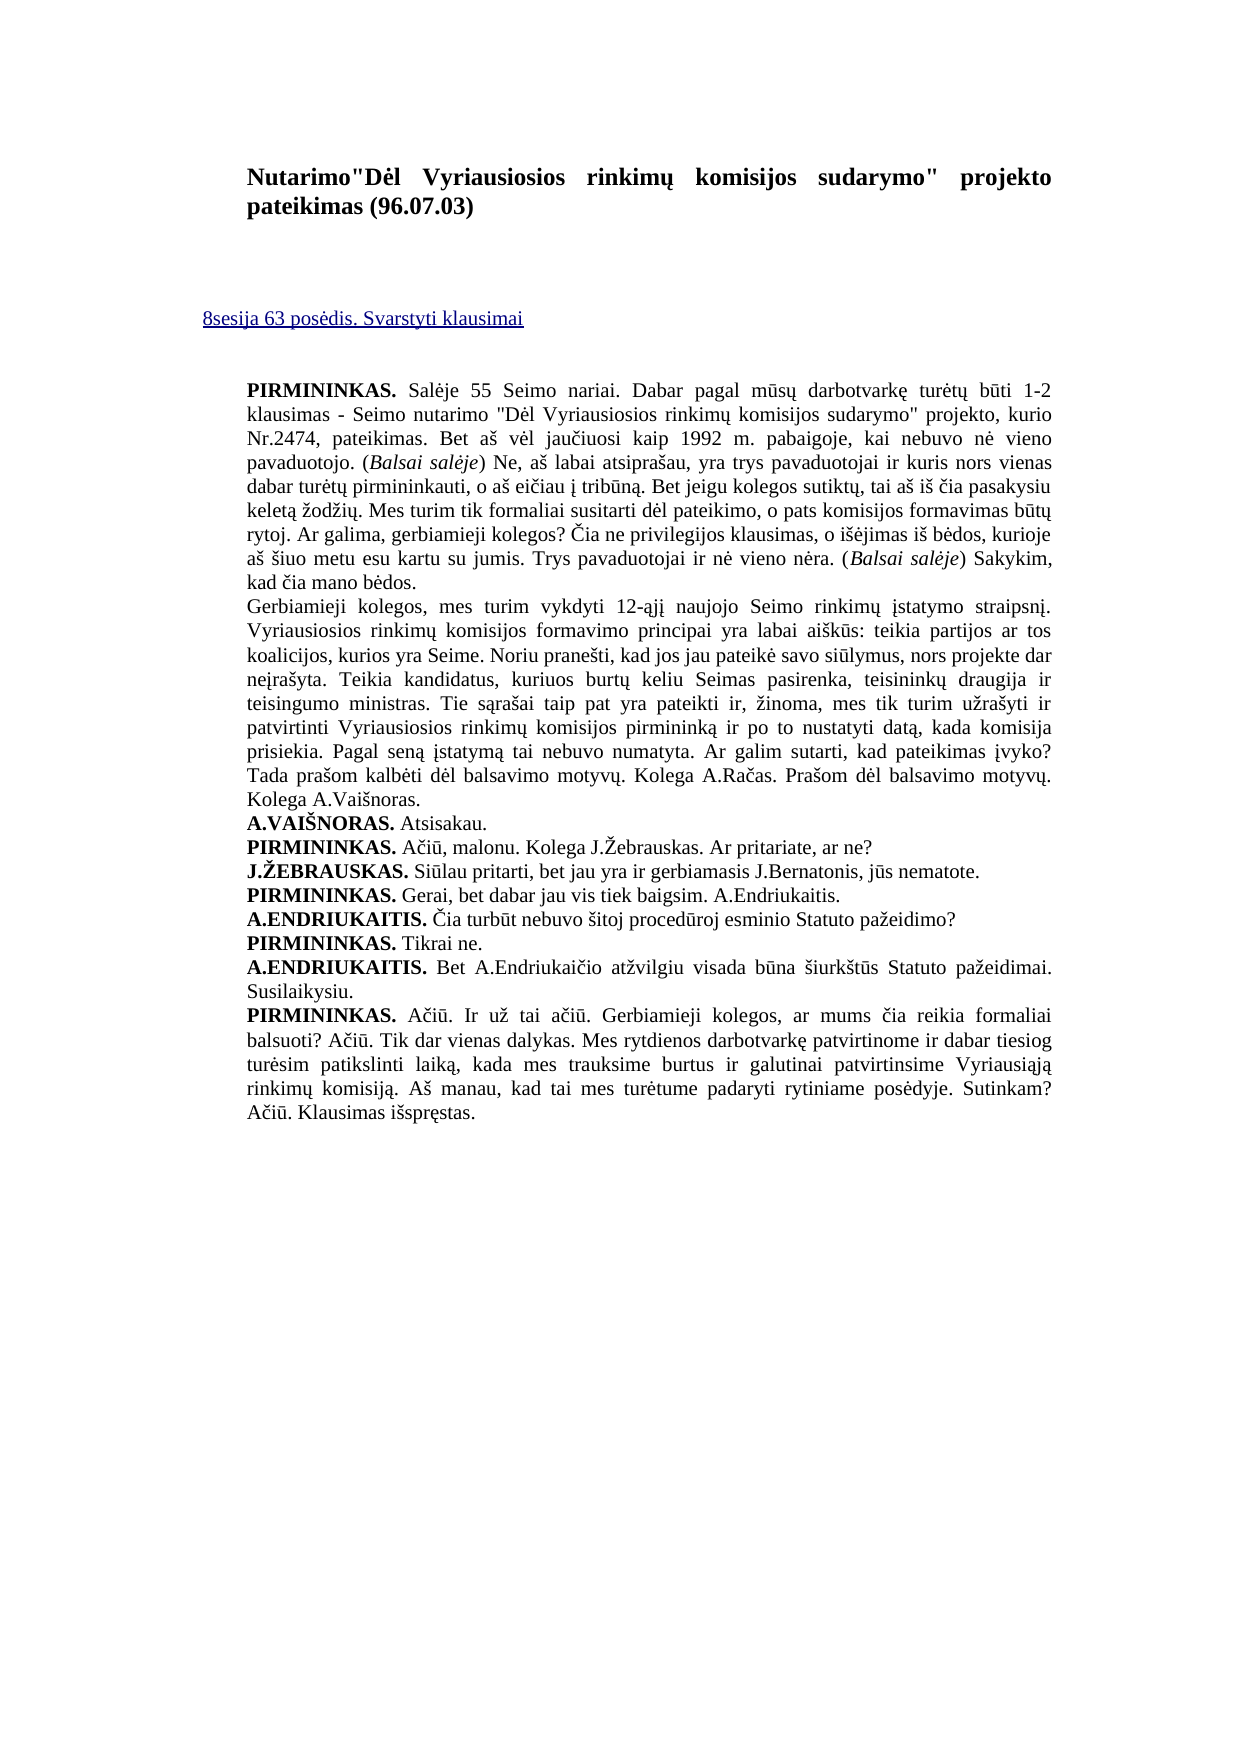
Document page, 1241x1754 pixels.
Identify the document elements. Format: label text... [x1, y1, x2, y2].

text Nutarimo"Dėl Vyriausiosios rinkimų komisijos sudarymo" projekto pateikimas (96.07.03) [247, 162, 1053, 220]
text PIRMININKAS. Ačiū. Ir už tai ačiū. Gerbiamieji kolegos, ar mums čia reikia formaliai balsuoti? Ačiū. Tik dar vienas dalykas. Mes rytdienos darbotvarkę patvirtinome ir dabar tiesiog turėsim patikslinti laiką, kada mes trauksime burtus ir galutinai patvirtinsime Vyriausiąją rinkimų komisiją. Aš manau, kad tai mes turėtume padaryti rytiniame posėdyje. Sutinkam? Ačiū. Klausimas išspręstas. [247, 1003, 1053, 1124]
text 8sesija 63 posėdis. Svarstyti klausimai [202, 306, 1053, 330]
text A.ENDRIUKAITIS. Bet A.Endriukaičio atžvilgiu visada būna šiurkštūs Statuto pažeidimai. Susilaikysiu. [247, 955, 1053, 1003]
text Gerbiamieji kolegos, mes turim vykdyti 12-ąjį naujojo Seimo rinkimų įstatymo straipsnį. Vyriausiosios rinkimų komisijos formavimo principai yra labai aiškūs: teikia partijos ar tos koalicijos, kurios yra Seime. Noriu pranešti, kad jos jau pateikė savo siūlymus, nors projekte dar neįrašyta. Teikia kandidatus, kuriuos burtų keliu Seimas pasirenka, teisininkų draugija ir teisingumo ministras. Tie sąrašai taip pat yra pateikti ir, žinoma, mes tik turim užrašyti ir patvirtinti Vyriausiosios rinkimų komisijos pirmininką ir po to nustatyti datą, kada komisija prisiekia. Pagal seną įstatymą tai nebuvo numatyta. Ar galim sutarti, kad pateikimas įvyko? Tada prašom kalbėti dėl balsavimo motyvų. Kolega A.Račas. Prašom dėl balsavimo motyvų. Kolega A.Vaišnoras. [247, 594, 1053, 811]
text PIRMININKAS. Gerai, bet dabar jau vis tiek baigsim. A.Endriukaitis. [247, 883, 1053, 907]
text PIRMININKAS. Ačiū, malonu. Kolega J.Žebrauskas. Ar pritariate, ar ne? [247, 835, 1053, 859]
text PIRMININKAS. Tikrai ne. [247, 931, 1053, 955]
text A.VAIŠNORAS. Atsisakau. [247, 811, 1053, 835]
text PIRMININKAS. Salėje 55 Seimo nariai. Dabar pagal mūsų darbotvarkę turėtų būti 1-2 klausimas - Seimo nutarimo "Dėl Vyriausiosios rinkimų komisijos sudarymo" projekto, kurio Nr.2474, pateikimas. Bet aš vėl jaučiuosi kaip 1992 m. pabaigoje, kai nebuvo nė vieno pavaduotojo. (Balsai salėje) Ne, aš labai atsiprašau, yra trys pavaduotojai ir kuris nors vienas dabar turėtų pirmininkauti, o aš eičiau į tribūną. Bet jeigu kolegos sutiktų, tai aš iš čia pasakysiu keletą žodžių. Mes turim tik formaliai susitarti dėl pateikimo, o pats komisijos formavimas būtų rytoj. Ar galima, gerbiamieji kolegos? Čia ne privilegijos klausimas, o išėjimas iš bėdos, kurioje aš šiuo metu esu kartu su jumis. Trys pavaduotojai ir nė vieno nėra. (Balsai salėje) Sakykim, kad čia mano bėdos. [247, 378, 1053, 594]
text J.ŽEBRAUSKAS. Siūlau pritarti, bet jau yra ir gerbiamasis J.Bernatonis, jūs nematote. [247, 859, 1053, 883]
text A.ENDRIUKAITIS. Čia turbūt nebuvo šitoj procedūroj esminio Statuto pažeidimo? [247, 907, 1053, 931]
